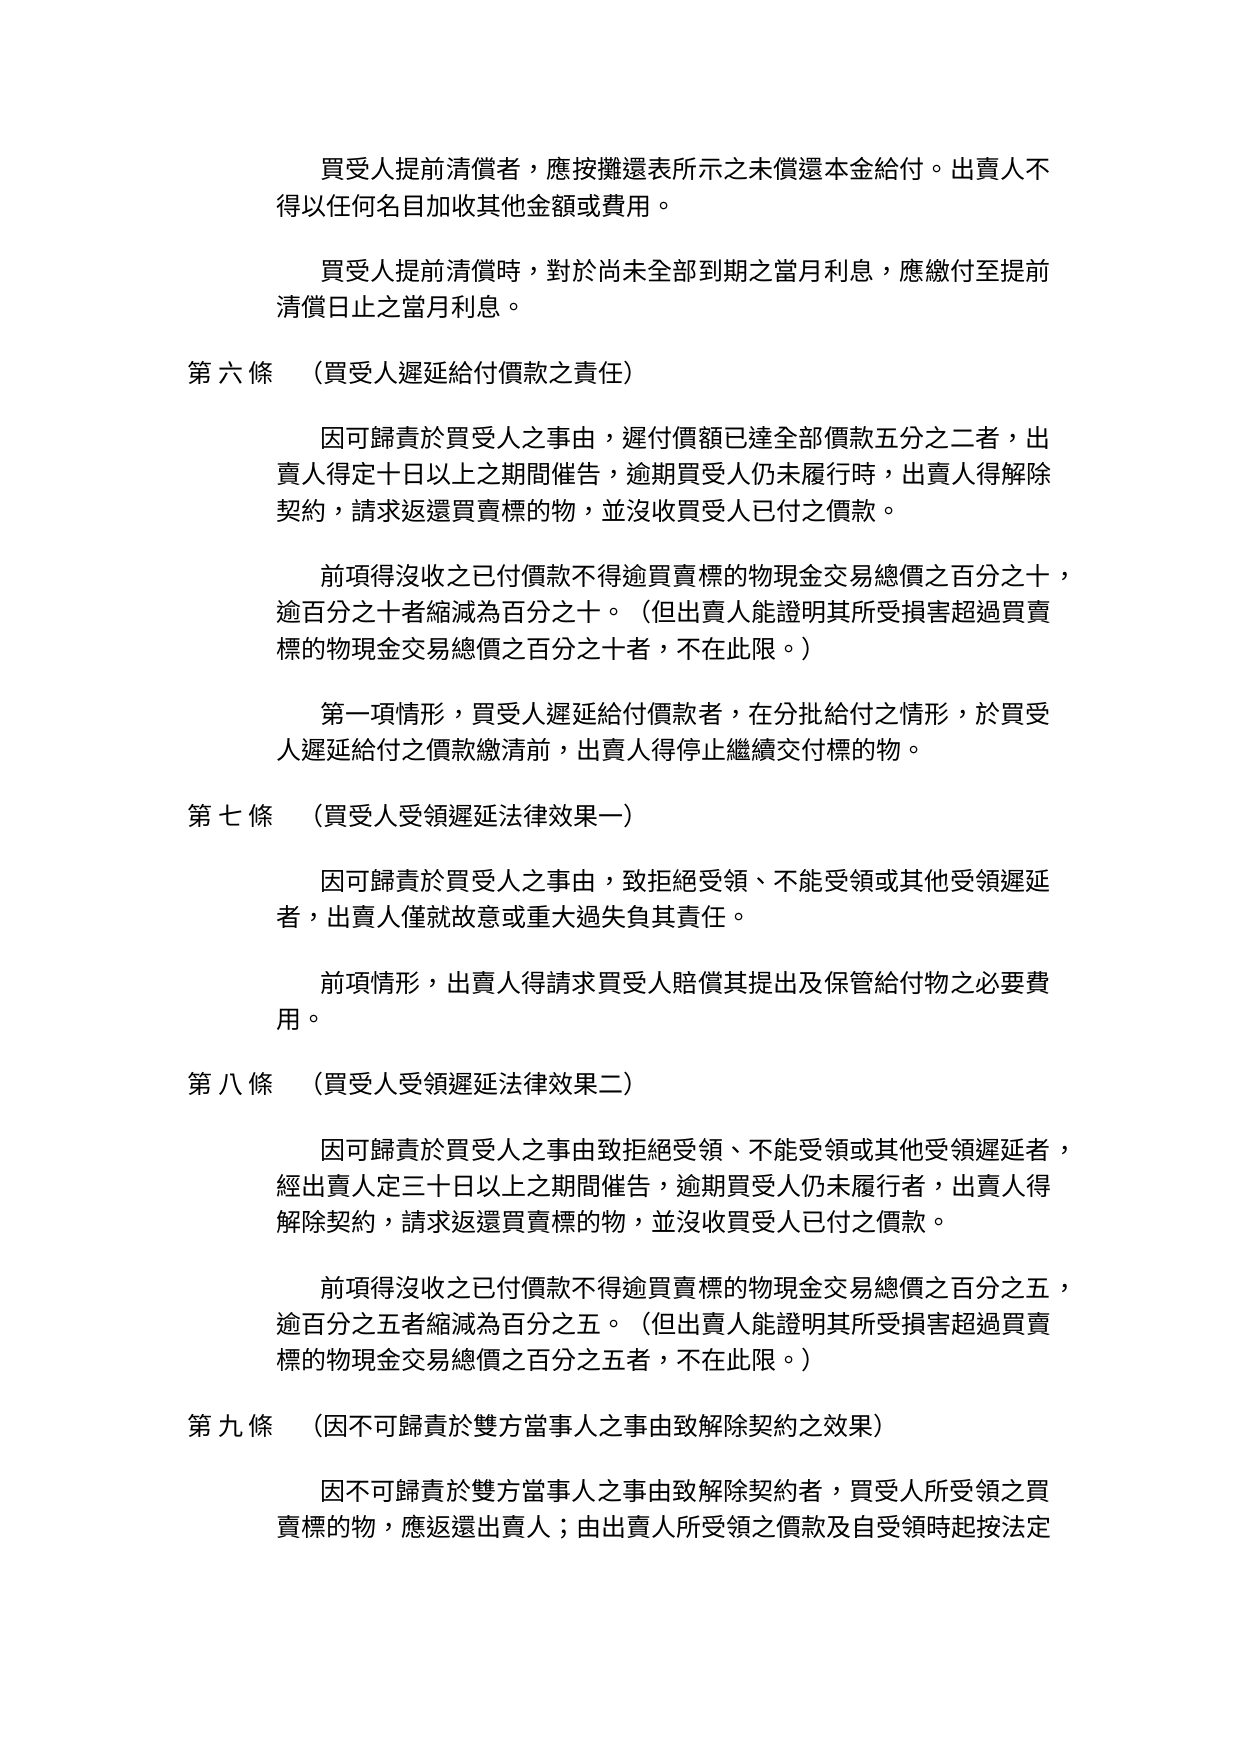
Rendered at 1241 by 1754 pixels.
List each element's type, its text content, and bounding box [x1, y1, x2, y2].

text 第 九 條 （因不可歸責於雙方當事人之事由致解除契約之效果） [187, 1406, 1053, 1442]
text 第一項情形，買受人遲延給付價款者，在分批給付之情形，於買受人遲延給付之價款繳清前，出賣人得停止繼續交付標的物。 [276, 694, 1053, 767]
text 買受人提前清償時，對於尚未全部到期之當月利息，應繳付至提前清償日止之當月利息。 [276, 252, 1053, 324]
text 因不可歸責於雙方當事人之事由致解除契約者，買受人所受領之買賣標的物，應返還出賣人；由出賣人所受領之價款及自受領時起按法定 [276, 1472, 1053, 1544]
text 因可歸責於買受人之事由致拒絕受領、不能受領或其他受領遲延者，經出賣人定三十日以上之期間催告，逾期買受人仍未履行者，出賣人得解除契約，請求返還買賣標的物，並沒收買受人已付之價款。 [276, 1130, 1053, 1239]
text 買受人提前清償者，應按攤還表所示之未償還本金給付。出賣人不得以任何名目加收其他金額或費用。 [276, 150, 1053, 222]
text 前項得沒收之已付價款不得逾買賣標的物現金交易總價之百分之十，逾百分之十者縮減為百分之十。（但出賣人能證明其所受損害超過買賣標的物現金交易總價之百分之十者，不在此限。） [276, 557, 1053, 665]
text 第 八 條 （買受人受領遲延法律效果二） [187, 1065, 1053, 1101]
text 因可歸責於買受人之事由，遲付價額已達全部價款五分之二者，出賣人得定十日以上之期間催告，逾期買受人仍未履行時，出賣人得解除契約，請求返還買賣標的物，並沒收買受人已付之價款。 [276, 419, 1053, 527]
text 第 六 條 （買受人遲延給付價款之責任） [187, 353, 1053, 389]
text 因可歸責於買受人之事由，致拒絕受領、不能受領或其他受領遲延者，出賣人僅就故意或重大過失負其責任。 [276, 862, 1053, 934]
text 前項得沒收之已付價款不得逾買賣標的物現金交易總價之百分之五，逾百分之五者縮減為百分之五。（但出賣人能證明其所受損害超過買賣標的物現金交易總價之百分之五者，不在此限。） [276, 1268, 1053, 1377]
text 前項情形，出賣人得請求買受人賠償其提出及保管給付物之必要費用。 [276, 963, 1053, 1036]
text 第 七 條 （買受人受領遲延法律效果一） [187, 796, 1053, 832]
